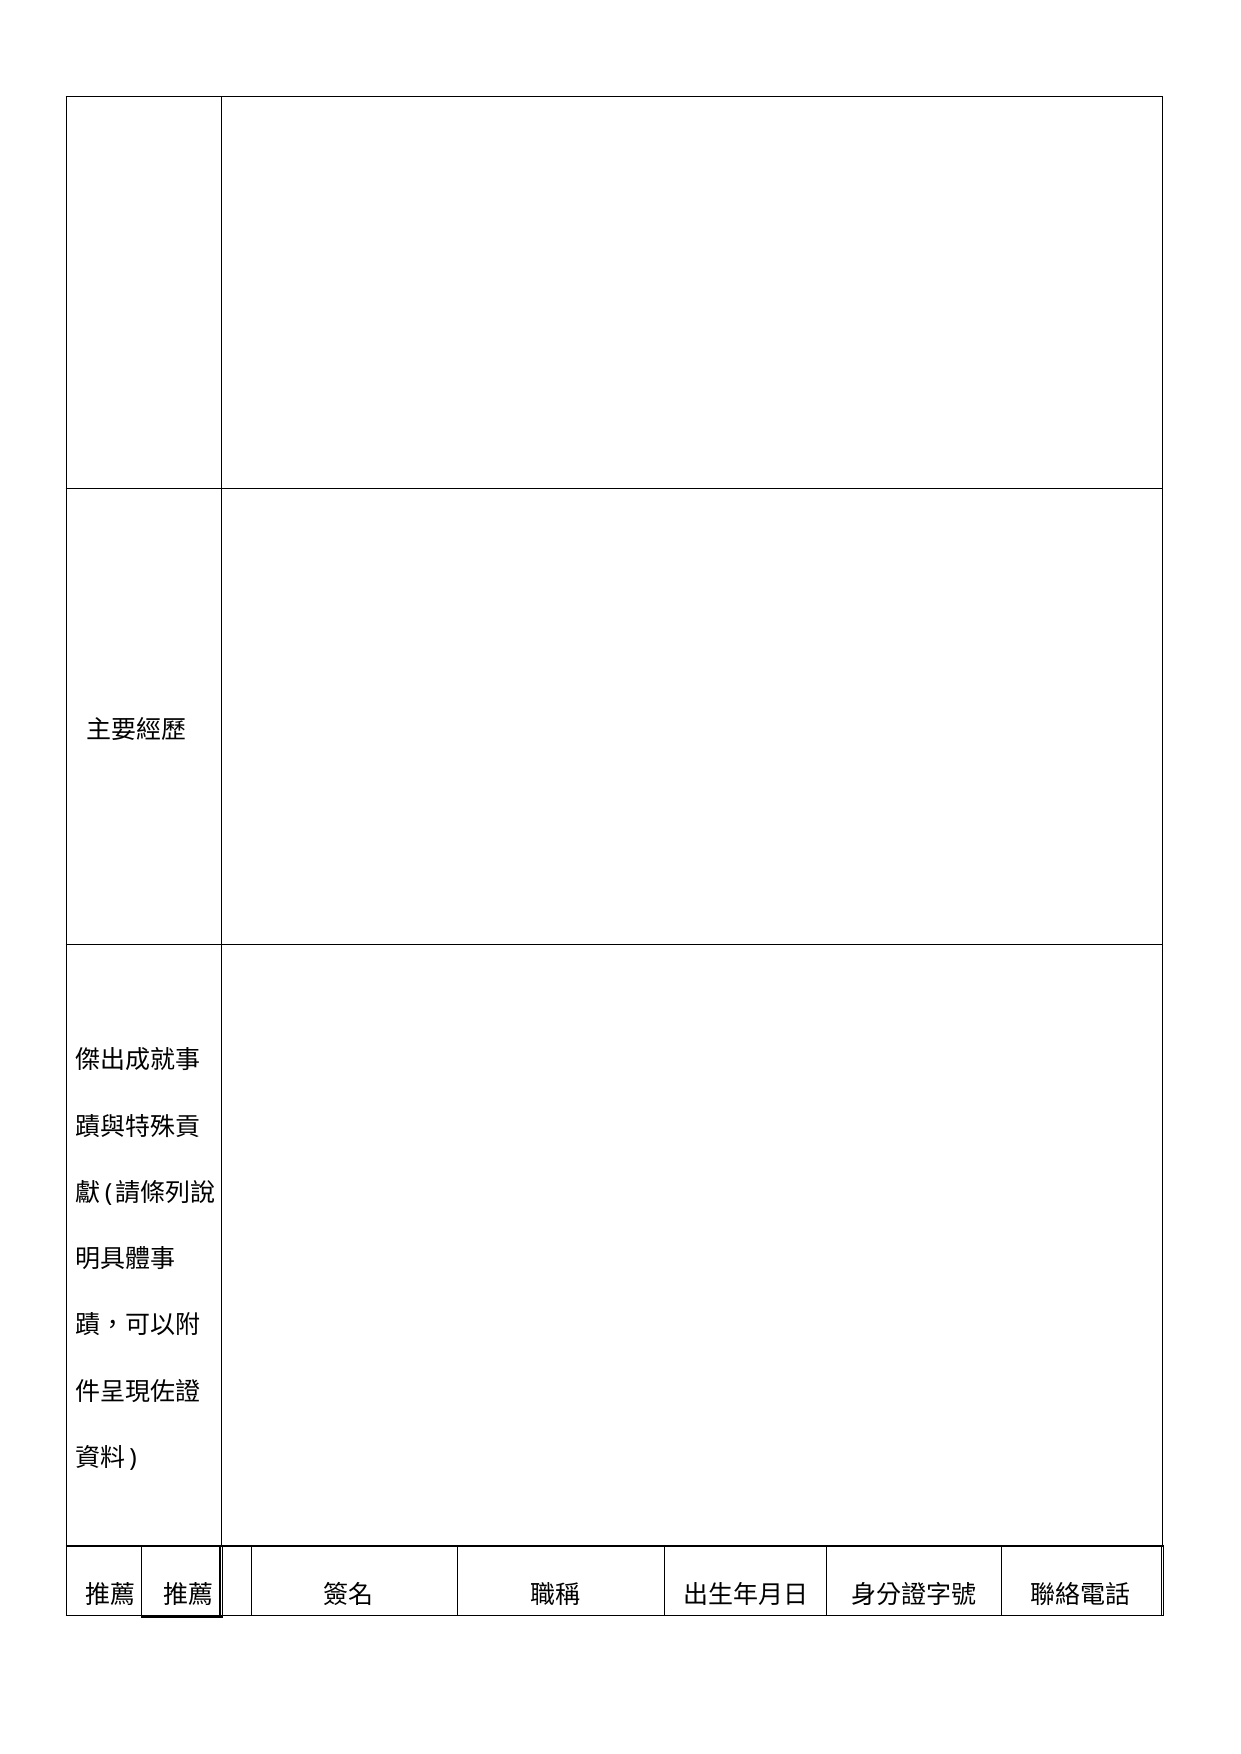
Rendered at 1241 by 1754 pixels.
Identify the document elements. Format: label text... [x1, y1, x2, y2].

table_cell [67, 97, 221, 488]
table_cell [223, 1547, 251, 1615]
table_cell 職稱 [458, 1547, 664, 1615]
table_cell [222, 945, 1162, 1545]
table_cell 傑出成就事蹟與特殊貢獻(請條列說明具體事蹟，可以附件呈現佐證資料) [67, 945, 221, 1545]
table_cell 出生年月日 [665, 1547, 826, 1615]
table_cell 推薦 [67, 1547, 141, 1615]
table_cell 簽名 [252, 1547, 457, 1615]
table_cell 身分證字號 [827, 1547, 1001, 1615]
table_cell 主要經歷 [67, 489, 221, 944]
table_cell 推薦 [142, 1547, 219, 1615]
table_cell 聯絡電話 [1002, 1547, 1161, 1615]
table_cell [222, 97, 1162, 488]
table_cell [222, 489, 1162, 944]
